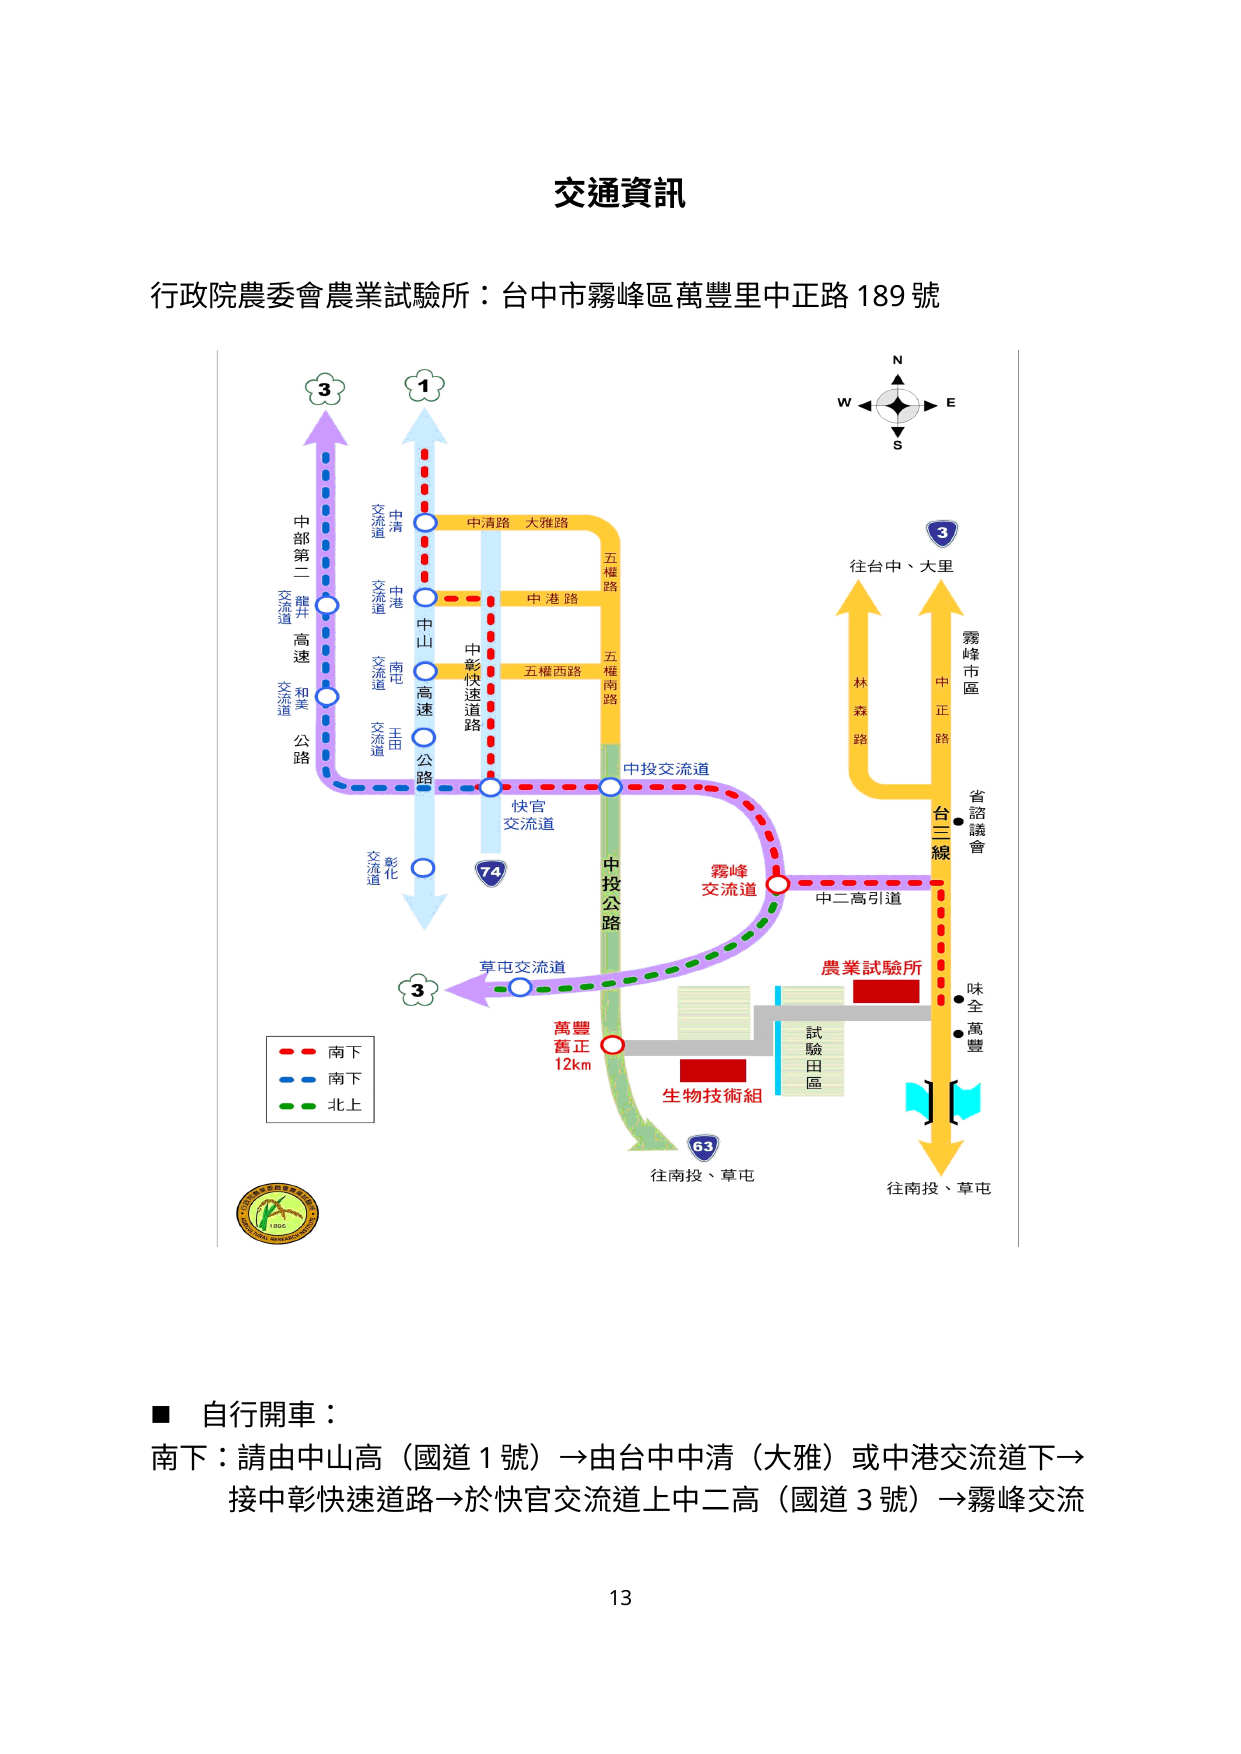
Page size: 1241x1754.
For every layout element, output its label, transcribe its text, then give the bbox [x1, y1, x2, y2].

text 南下：請由中山高（國道1號）→由台中中清（大雅）或中港交流道下→接中彰快速道路→於快官交流道上中二高（國道3號）→霧峰交流 [150, 1434, 1086, 1519]
picture [216, 350, 1019, 1247]
list 自行開車： [150, 1392, 1086, 1434]
text 交通資訊 [148, 153, 1092, 228]
text 行政院農委會農業試驗所：台中市霧峰區萬豐里中正路189號 [150, 256, 1086, 331]
